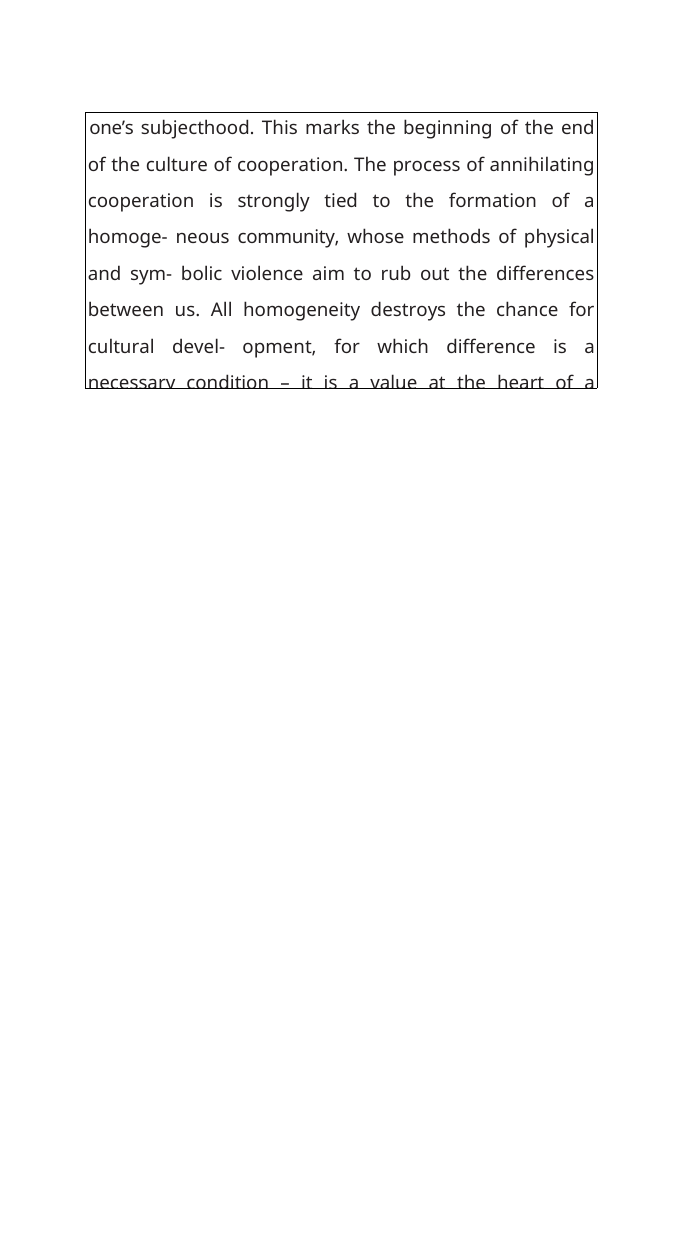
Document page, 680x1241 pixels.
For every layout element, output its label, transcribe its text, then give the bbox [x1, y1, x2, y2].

text one’s subjecthood. This marks the beginning of the end of the culture of cooperation. The process of annihilating cooperation is strongly tied to the formation of a homoge- neous community, whose methods of physical and sym- bolic violence aim to rub out the differences between us. All homogeneity destroys the chance for cultural devel- opment, for which difference is a necessary condition – it is a value at the heart of a modern society that meets our [88, 114, 595, 388]
